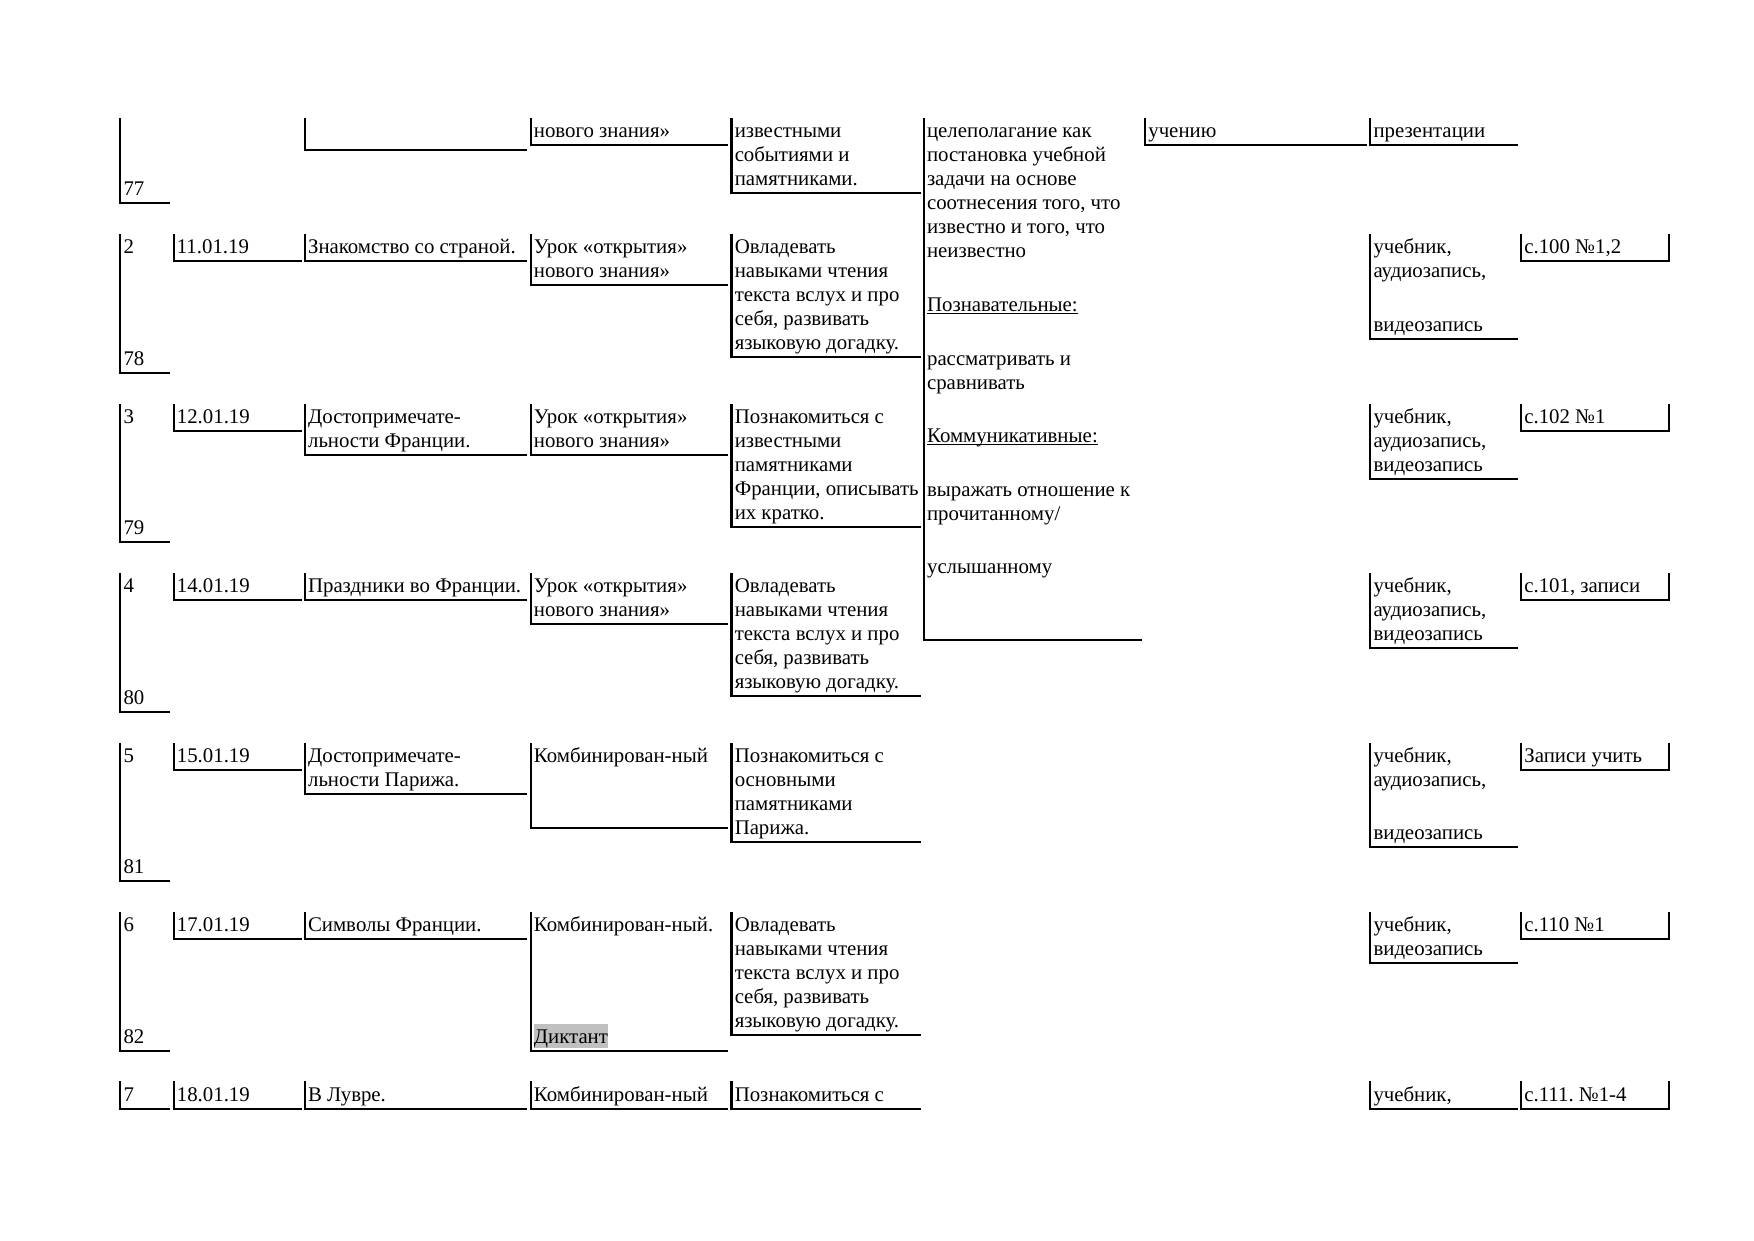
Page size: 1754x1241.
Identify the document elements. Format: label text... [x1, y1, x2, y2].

table_cell Знакомство со страной. [303, 234, 528, 403]
table_cell учебник, аудиозапись, видеозапись [1368, 743, 1519, 912]
table_cell Познакомиться с основными памятниками Парижа. [729, 743, 922, 912]
table_cell Познакомиться с [733, 1081, 922, 1110]
table_cell Урок «открытия» нового знания» [529, 234, 729, 403]
table_cell с.111. №1-4 [1522, 1081, 1668, 1108]
table_cell учебник, [1371, 1081, 1519, 1110]
table_cell Комбинирован-ный. Диктант [529, 912, 729, 1081]
table_cell учебник, видеозапись [1368, 912, 1519, 1081]
table_cell с.100 №1,2 [1519, 234, 1671, 403]
table_cell 5 81 [118, 743, 171, 912]
table_cell 4 80 [118, 573, 171, 742]
table_cell 7 [121, 1081, 171, 1109]
table_cell известными событиями и памятниками. [729, 118, 922, 234]
table_cell [303, 118, 528, 234]
table_cell целеполагание как постановка учебной задачи на основе соотнесения того, что известно и того, что неизвестно Познавательные: рассматривать и сравнивать Коммуникативные: выражать отношение к прочитанному/ услышанному [922, 118, 1143, 1110]
table_cell Овладевать навыками чтения текста вслух и про себя, развивать языковую догадку. [729, 234, 922, 403]
table_cell В Лувре. [306, 1081, 528, 1109]
table_cell Достопримечате-льности Франции. [303, 404, 528, 573]
table_cell 77 [118, 118, 171, 234]
table_cell Комбинирован-ный [532, 1081, 729, 1109]
table_cell Праздники во Франции. [303, 573, 528, 742]
table_cell 18.01.19 [175, 1081, 303, 1110]
table_cell Овладевать навыками чтения текста вслух и про себя, развивать языковую догадку. [729, 912, 922, 1081]
table_cell 12.01.19 [171, 404, 303, 573]
table_cell 17.01.19 [171, 912, 303, 1081]
table_cell 11.01.19 [171, 234, 303, 403]
table_cell 3 79 [118, 404, 171, 573]
table_cell Символы Франции. [303, 912, 528, 1081]
table_cell Достопримечате-льности Парижа. [303, 743, 528, 912]
table_cell 15.01.19 [171, 743, 303, 912]
table_cell нового знания» [529, 118, 729, 234]
table_cell с.101, записи [1519, 573, 1671, 742]
table_cell 6 82 [118, 912, 171, 1081]
table_cell [171, 118, 303, 234]
table_cell Урок «открытия» нового знания» [529, 573, 729, 742]
table_cell Комбинирован-ный [529, 743, 729, 912]
table_cell учебник, аудиозапись, видеозапись [1368, 234, 1519, 403]
table_cell Овладевать навыками чтения текста вслух и про себя, развивать языковую догадку. [729, 573, 922, 742]
table_cell 2 78 [118, 234, 171, 403]
table_cell учебник, аудиозапись, видеозапись [1368, 573, 1519, 742]
table_cell презентации [1368, 118, 1519, 234]
table_cell учебник, аудиозапись, видеозапись [1368, 404, 1519, 573]
table_cell [1519, 118, 1671, 234]
table_cell с.110 №1 [1519, 912, 1671, 1081]
table_cell с.102 №1 [1519, 404, 1671, 573]
table_cell Записи учить [1519, 743, 1671, 912]
table_cell 14.01.19 [171, 573, 303, 742]
table_cell Познакомиться с известными памятниками Франции, описывать их кратко. [729, 404, 922, 573]
table_cell учению [1143, 118, 1368, 1110]
table_cell Урок «открытия» нового знания» [529, 404, 729, 573]
